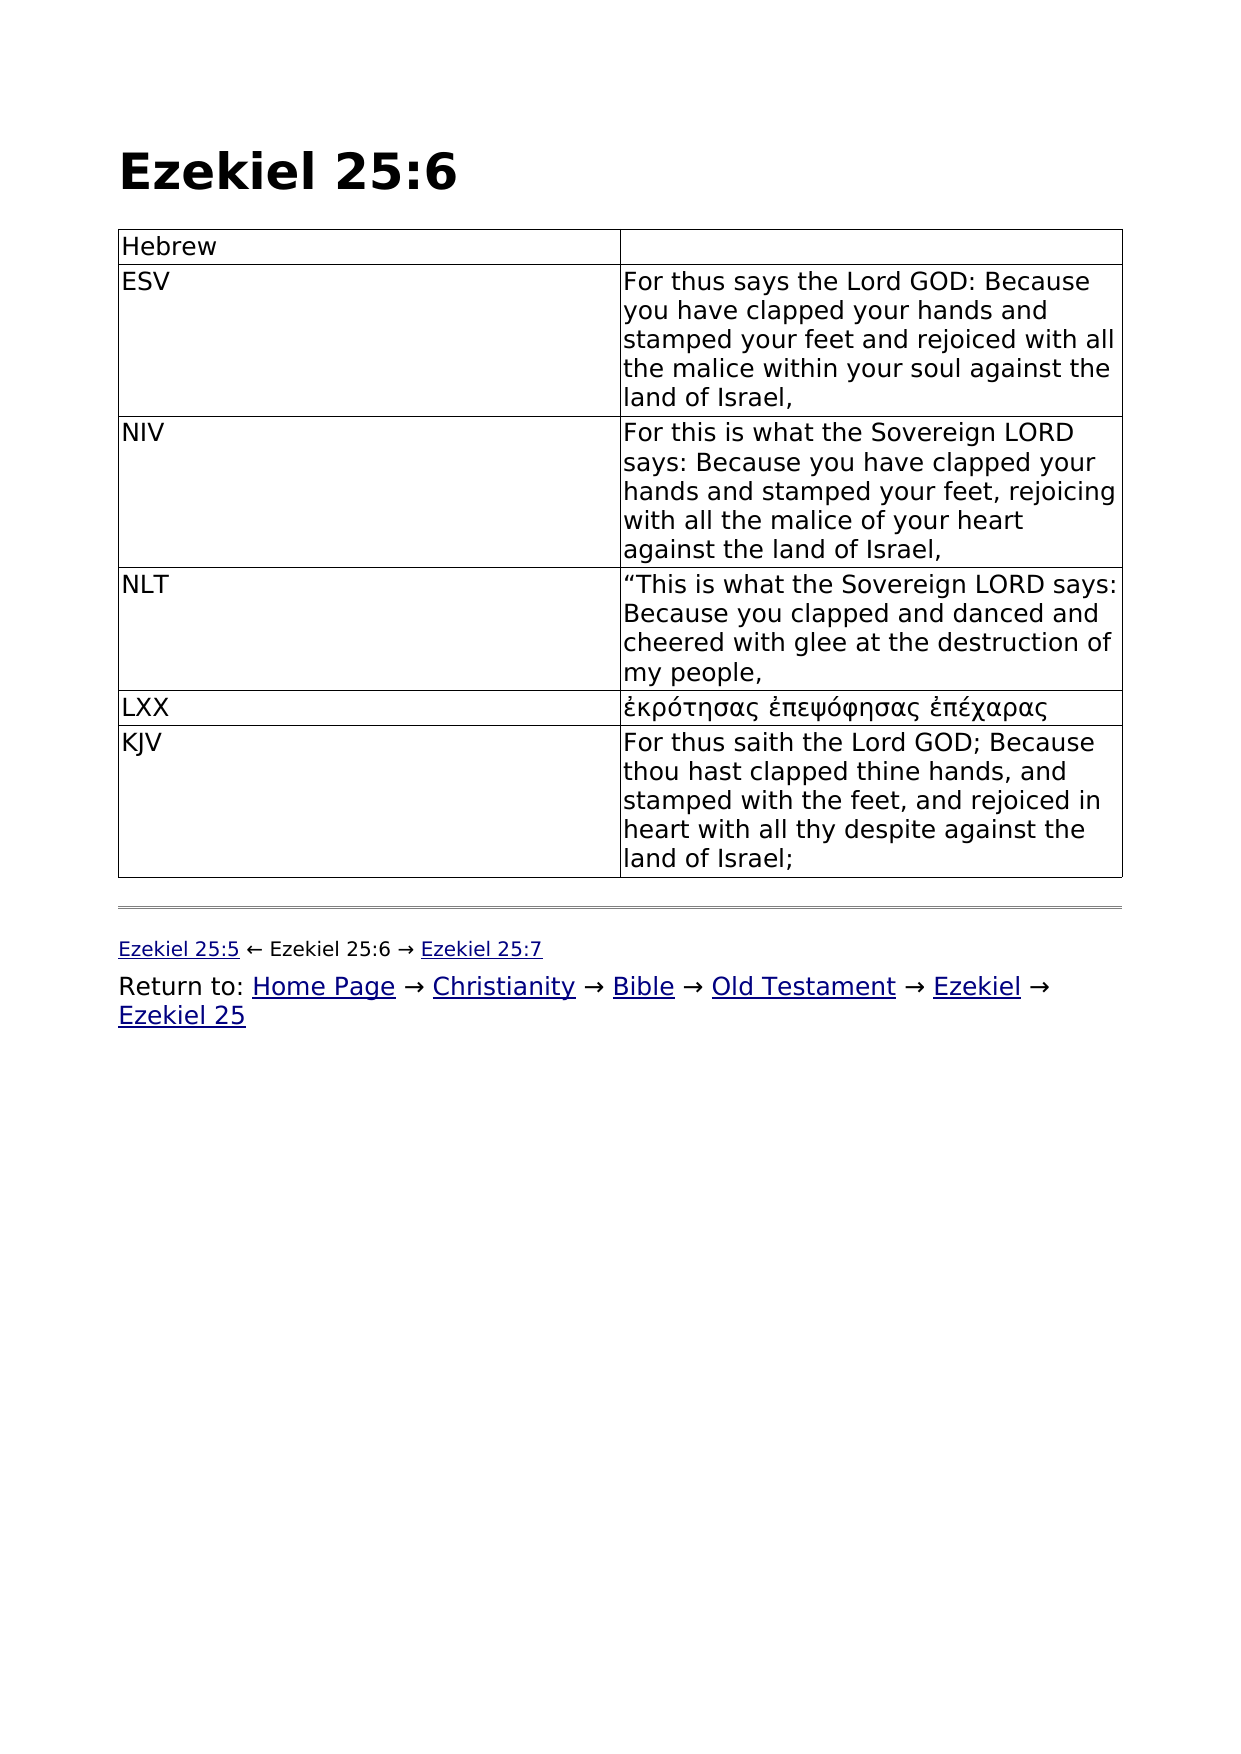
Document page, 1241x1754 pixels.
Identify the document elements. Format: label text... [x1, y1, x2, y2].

table_cell NLT [119, 568, 620, 690]
table_cell KJV [119, 726, 620, 877]
table_cell For thus saith the Lord GOD; Because thou hast clapped thine hands, and stamped with the feet, and rejoiced in heart with all thy despite against the land of Israel; [621, 726, 1122, 877]
text Return to: Home Page → Christianity → Bible → Old Testament → Ezekiel → Ezekiel 25 [118, 972, 1122, 1030]
text Ezekiel 25:5 ← Ezekiel 25:6 → Ezekiel 25:7 [118, 938, 1122, 972]
table_cell For this is what the Sovereign LORD says: Because you have clapped your hands and stamped your feet, rejoicing with all the malice of your heart against the land of Israel, [621, 417, 1122, 567]
table_cell “This is what the Sovereign LORD says: Because you clapped and danced and cheered with glee at the destruction of my people, [621, 568, 1122, 690]
subtitle Ezekiel 25:6 [118, 143, 1122, 201]
table_cell For thus says the Lord GOD: Because you have clapped your hands and stamped your feet and rejoiced with all the malice within your soul against the land of Israel, [621, 265, 1122, 416]
table_header Hebrew [119, 230, 620, 264]
table_cell ἐκρότησας ἐπεψόφησας ἐπέχαρας [621, 691, 1122, 725]
table_cell ESV [119, 265, 620, 416]
table_cell LXX [119, 691, 620, 725]
table_cell NIV [119, 417, 620, 567]
table_header [621, 230, 1122, 264]
